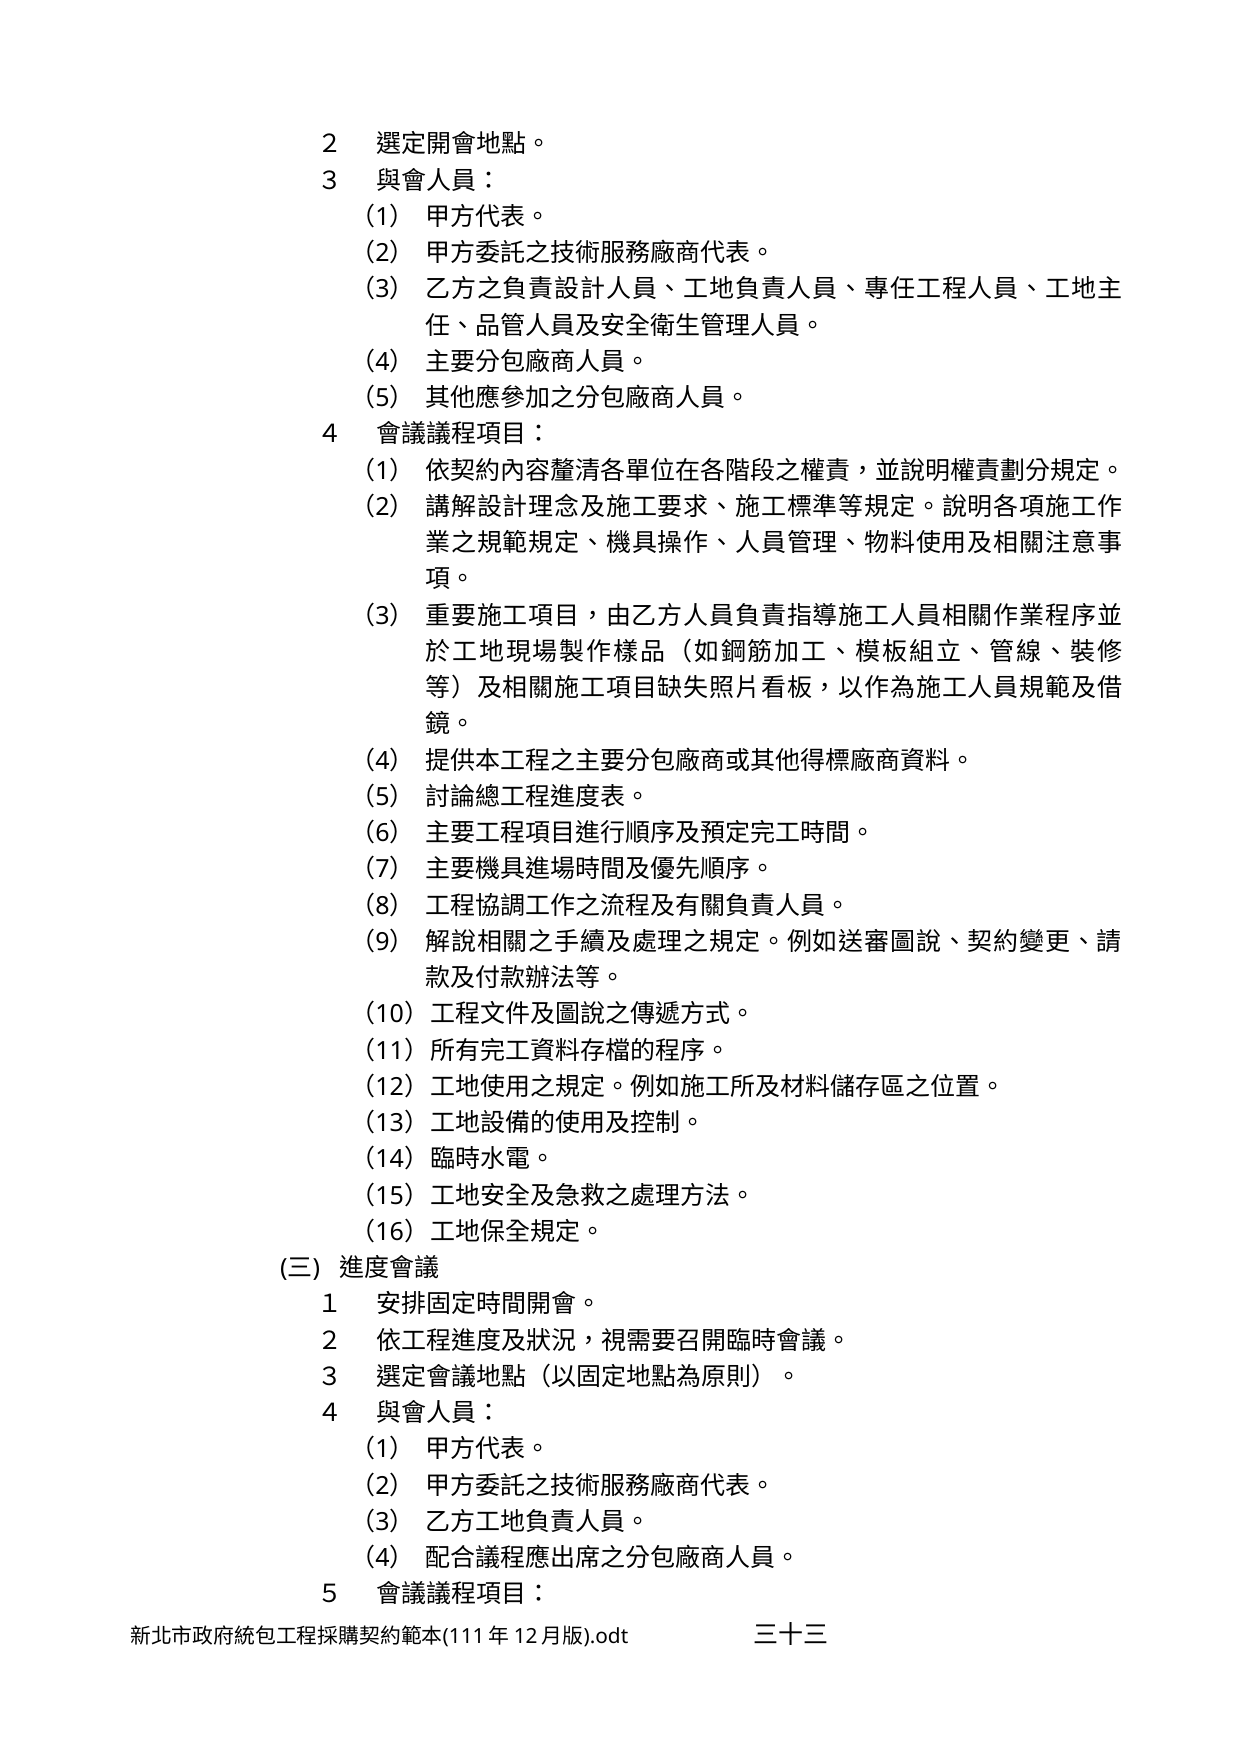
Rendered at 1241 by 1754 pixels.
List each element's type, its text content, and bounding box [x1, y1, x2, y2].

subtitle 工程協調工作之流程及有關負責人員。 [350, 885, 1122, 921]
subtitle 甲方代表。 [350, 196, 1122, 233]
subtitle 主要分包廠商人員。 [350, 341, 1122, 378]
subtitle 主要機具進場時間及優先順序。 [350, 849, 1122, 885]
subtitle 依契約內容釐清各單位在各階段之權責，並說明權責劃分規定。 [350, 450, 1122, 486]
subtitle 與會人員： [317, 1393, 1122, 1429]
subtitle 工地安全及急救之處理方法。 [350, 1175, 1122, 1211]
subtitle 討論總工程進度表。 [350, 776, 1122, 813]
subtitle 配合議程應出席之分包廠商人員。 [350, 1538, 1122, 1574]
subtitle 所有完工資料存檔的程序。 [350, 1030, 1122, 1066]
subtitle 乙方之負責設計人員、工地負責人員、專任工程人員、工地主任、品管人員及安全衛生管理人員。 [350, 269, 1122, 341]
subtitle 乙方工地負責人員。 [350, 1501, 1122, 1538]
subtitle 選定開會地點。 [317, 124, 1122, 160]
subtitle 甲方委託之技術服務廠商代表。 [350, 1465, 1122, 1501]
subtitle 臨時水電。 [350, 1139, 1122, 1175]
subtitle 甲方代表。 [350, 1429, 1122, 1465]
subtitle 其他應參加之分包廠商人員。 [350, 378, 1122, 414]
subtitle 主要工程項目進行順序及預定完工時間。 [350, 813, 1122, 849]
subtitle 選定會議地點（以固定地點為原則）。 [317, 1356, 1122, 1393]
subtitle 安排固定時間開會。 [317, 1284, 1122, 1320]
subtitle 依工程進度及狀況，視需要召開臨時會議。 [317, 1320, 1122, 1356]
subtitle 重要施工項目，由乙方人員負責指導施工人員相關作業程序並於工地現場製作樣品（如鋼筋加工、模板組立、管線、裝修等）及相關施工項目缺失照片看板，以作為施工人員規範及借鏡。 [350, 595, 1122, 740]
subtitle 工地使用之規定。例如施工所及材料儲存區之位置。 [350, 1066, 1122, 1103]
subtitle 工地設備的使用及控制。 [350, 1103, 1122, 1139]
subtitle 會議議程項目： [317, 1574, 1122, 1610]
subtitle 提供本工程之主要分包廠商或其他得標廠商資料。 [350, 740, 1122, 776]
subtitle 進度會議 [280, 1248, 1122, 1284]
subtitle 甲方委託之技術服務廠商代表。 [350, 233, 1122, 269]
subtitle 會議議程項目： [317, 414, 1122, 450]
subtitle 與會人員： [317, 160, 1122, 196]
subtitle 解說相關之手續及處理之規定。例如送審圖說、契約變更、請款及付款辦法等。 [350, 921, 1122, 994]
subtitle 講解設計理念及施工要求、施工標準等規定。說明各項施工作業之規範規定、機具操作、人員管理、物料使用及相關注意事項。 [350, 486, 1122, 595]
subtitle 工程文件及圖說之傳遞方式。 [350, 994, 1122, 1030]
subtitle 工地保全規定。 [350, 1211, 1122, 1248]
